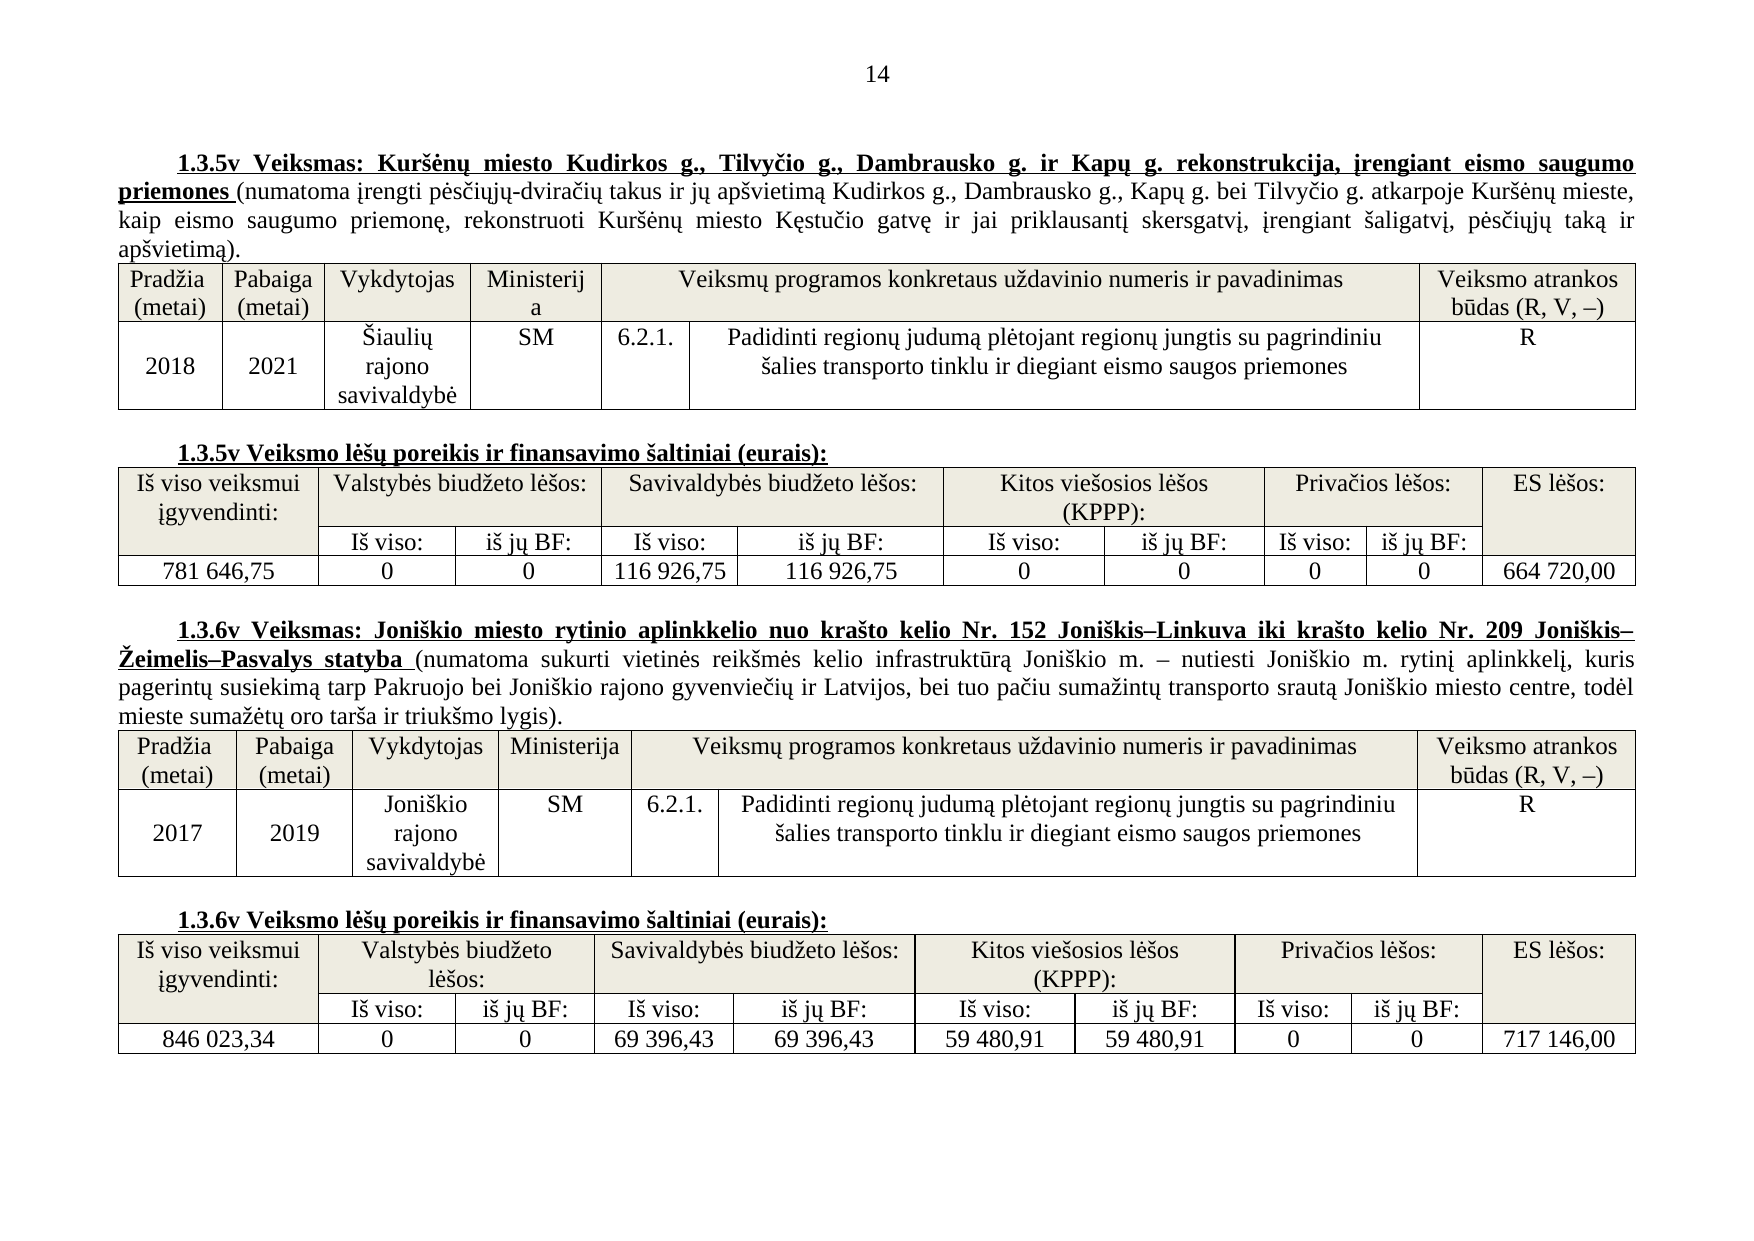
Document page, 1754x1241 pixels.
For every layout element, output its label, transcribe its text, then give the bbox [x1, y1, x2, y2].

table_cell 6.2.1. [632, 790, 718, 876]
table_header Veiksmų programos konkretaus uždavinio numeris ir pavadinimas [632, 731, 1417, 788]
table_cell 2019 [237, 790, 352, 876]
table_header Kitos viešosios lėšos (KPPP): [944, 468, 1264, 526]
table_cell 116 926,75 [738, 556, 943, 585]
table_cell 0 [319, 1024, 455, 1052]
table_header ES lėšos: [1483, 468, 1635, 555]
table_cell 0 [319, 556, 455, 585]
table_cell 0 [1265, 556, 1366, 585]
table_cell 0 [1352, 1024, 1482, 1052]
table_header Vykdytojas [325, 264, 470, 321]
table_cell 116 926,75 [602, 556, 737, 585]
table_cell Iš viso: [602, 527, 737, 555]
table_header Iš viso veiksmui įgyvendinti: [119, 468, 318, 555]
table_header Valstybės biudžeto lėšos: [319, 935, 594, 993]
table_header Savivaldybės biudžeto lėšos: [595, 935, 914, 993]
table_header Privačios lėšos: [1265, 468, 1482, 526]
table_cell Iš viso: [916, 994, 1074, 1023]
table_header Iš viso veiksmui įgyvendinti: [119, 935, 318, 1023]
text 1.3.6v Veiksmas: Joniškio miesto rytinio aplinkkelio nuo krašto kelio Nr. 152 Joniškis–Linkuva iki krašto kelio Nr. 209 Joniškis–Žeimelis–Pasvalys statyba (numatoma sukurti vietinės reikšmės kelio infrastruktūrą Joniškio m. – nutiesti Joniškio m. rytinį aplinkkelį, kuris pagerintų susiekimą tarp Pakruojo bei Joniškio rajono gyvenviečių ir Latvijos, bei tuo pačiu sumažintų transporto srautą Joniškio miesto centre, todėl mieste sumažėtų oro tarša ir triukšmo lygis). [118, 615, 1636, 730]
table_cell 0 [456, 1024, 594, 1052]
table_cell Iš viso: [1236, 994, 1351, 1023]
table_header Pabaiga (metai) [223, 264, 324, 321]
table_cell iš jų BF: [456, 527, 601, 555]
table_header Savivaldybės biudžeto lėšos: [602, 468, 943, 526]
table_cell 59 480,91 [916, 1024, 1074, 1052]
table_cell 0 [1367, 556, 1482, 585]
table_cell iš jų BF: [456, 994, 594, 1023]
table_cell iš jų BF: [738, 527, 943, 555]
table_cell iš jų BF: [1076, 994, 1234, 1023]
table_cell 0 [1105, 556, 1264, 585]
table_cell 0 [944, 556, 1104, 585]
table_cell Padidinti regionų judumą plėtojant regionų jungtis su pagrindiniu šalies transporto tinklu ir diegiant eismo saugos priemones [690, 322, 1419, 408]
table_header ES lėšos: [1483, 935, 1635, 1023]
table_cell 59 480,91 [1076, 1024, 1234, 1052]
table_cell SM [471, 322, 601, 408]
table_header Veiksmo atrankos būdas (R, V, –) [1418, 731, 1635, 788]
table_header Veiksmo atrankos būdas (R, V, –) [1420, 264, 1635, 321]
table_cell 69 396,43 [595, 1024, 733, 1052]
table_header Ministerija [471, 264, 601, 321]
table_header Kitos viešosios lėšos (KPPP): [916, 935, 1234, 993]
table_cell Iš viso: [595, 994, 733, 1023]
table_cell 2021 [223, 322, 324, 408]
text 1.3.5v Veiksmo lėšų poreikis ir finansavimo šaltiniai (eurais): [118, 438, 1636, 467]
table_header Pabaiga (metai) [237, 731, 352, 788]
table_cell 0 [1236, 1024, 1351, 1052]
table_cell 0 [456, 556, 601, 585]
table_cell iš jų BF: [1352, 994, 1482, 1023]
table_cell 717 146,00 [1483, 1024, 1635, 1052]
table_header Pradžia (metai) [119, 731, 236, 788]
table_cell Šiaulių rajono savivaldybė [325, 322, 470, 408]
text 1.3.6v Veiksmo lėšų poreikis ir finansavimo šaltiniai (eurais): [118, 906, 1636, 934]
table_header Pradžia (metai) [119, 264, 222, 321]
table_cell Iš viso: [319, 994, 455, 1023]
table_cell 2017 [119, 790, 236, 876]
table_header Valstybės biudžeto lėšos: [319, 468, 601, 526]
table_cell Iš viso: [1265, 527, 1366, 555]
table_cell Joniškio rajono savivaldybė [353, 790, 498, 876]
table_cell SM [499, 790, 631, 876]
table_cell R [1420, 322, 1635, 408]
text 1.3.5v Veiksmas: Kuršėnų miesto Kudirkos g., Tilvyčio g., Dambrausko g. ir Kapų g. rekonstrukcija, įrengiant eismo saugumo priemones (numatoma įrengti pėsčiųjų-dviračių takus ir jų apšvietimą Kudirkos g., Dambrausko g., Kapų g. bei Tilvyčio g. atkarpoje Kuršėnų mieste, kaip eismo saugumo priemonę, rekonstruoti Kuršėnų miesto Kęstučio gatvę ir jai priklausantį skersgatvį, įrengiant šaligatvį, pėsčiųjų taką ir apšvietimą). [118, 148, 1636, 263]
table_cell 6.2.1. [602, 322, 689, 408]
table_cell 2018 [119, 322, 222, 408]
table_cell Iš viso: [319, 527, 455, 555]
table_cell 69 396,43 [734, 1024, 914, 1052]
table_cell iš jų BF: [734, 994, 914, 1023]
table_cell 781 646,75 [119, 556, 318, 585]
table_header Privačios lėšos: [1236, 935, 1482, 993]
table_header Vykdytojas [353, 731, 498, 788]
table_cell 664 720,00 [1483, 556, 1635, 585]
table_cell 846 023,34 [119, 1024, 318, 1052]
table_cell Padidinti regionų judumą plėtojant regionų jungtis su pagrindiniu šalies transporto tinklu ir diegiant eismo saugos priemones [719, 790, 1417, 876]
table_header Veiksmų programos konkretaus uždavinio numeris ir pavadinimas [602, 264, 1419, 321]
table_header Ministerija [499, 731, 631, 788]
table_cell Iš viso: [944, 527, 1104, 555]
table_cell R [1418, 790, 1635, 876]
table_cell iš jų BF: [1367, 527, 1482, 555]
table_cell iš jų BF: [1105, 527, 1264, 555]
